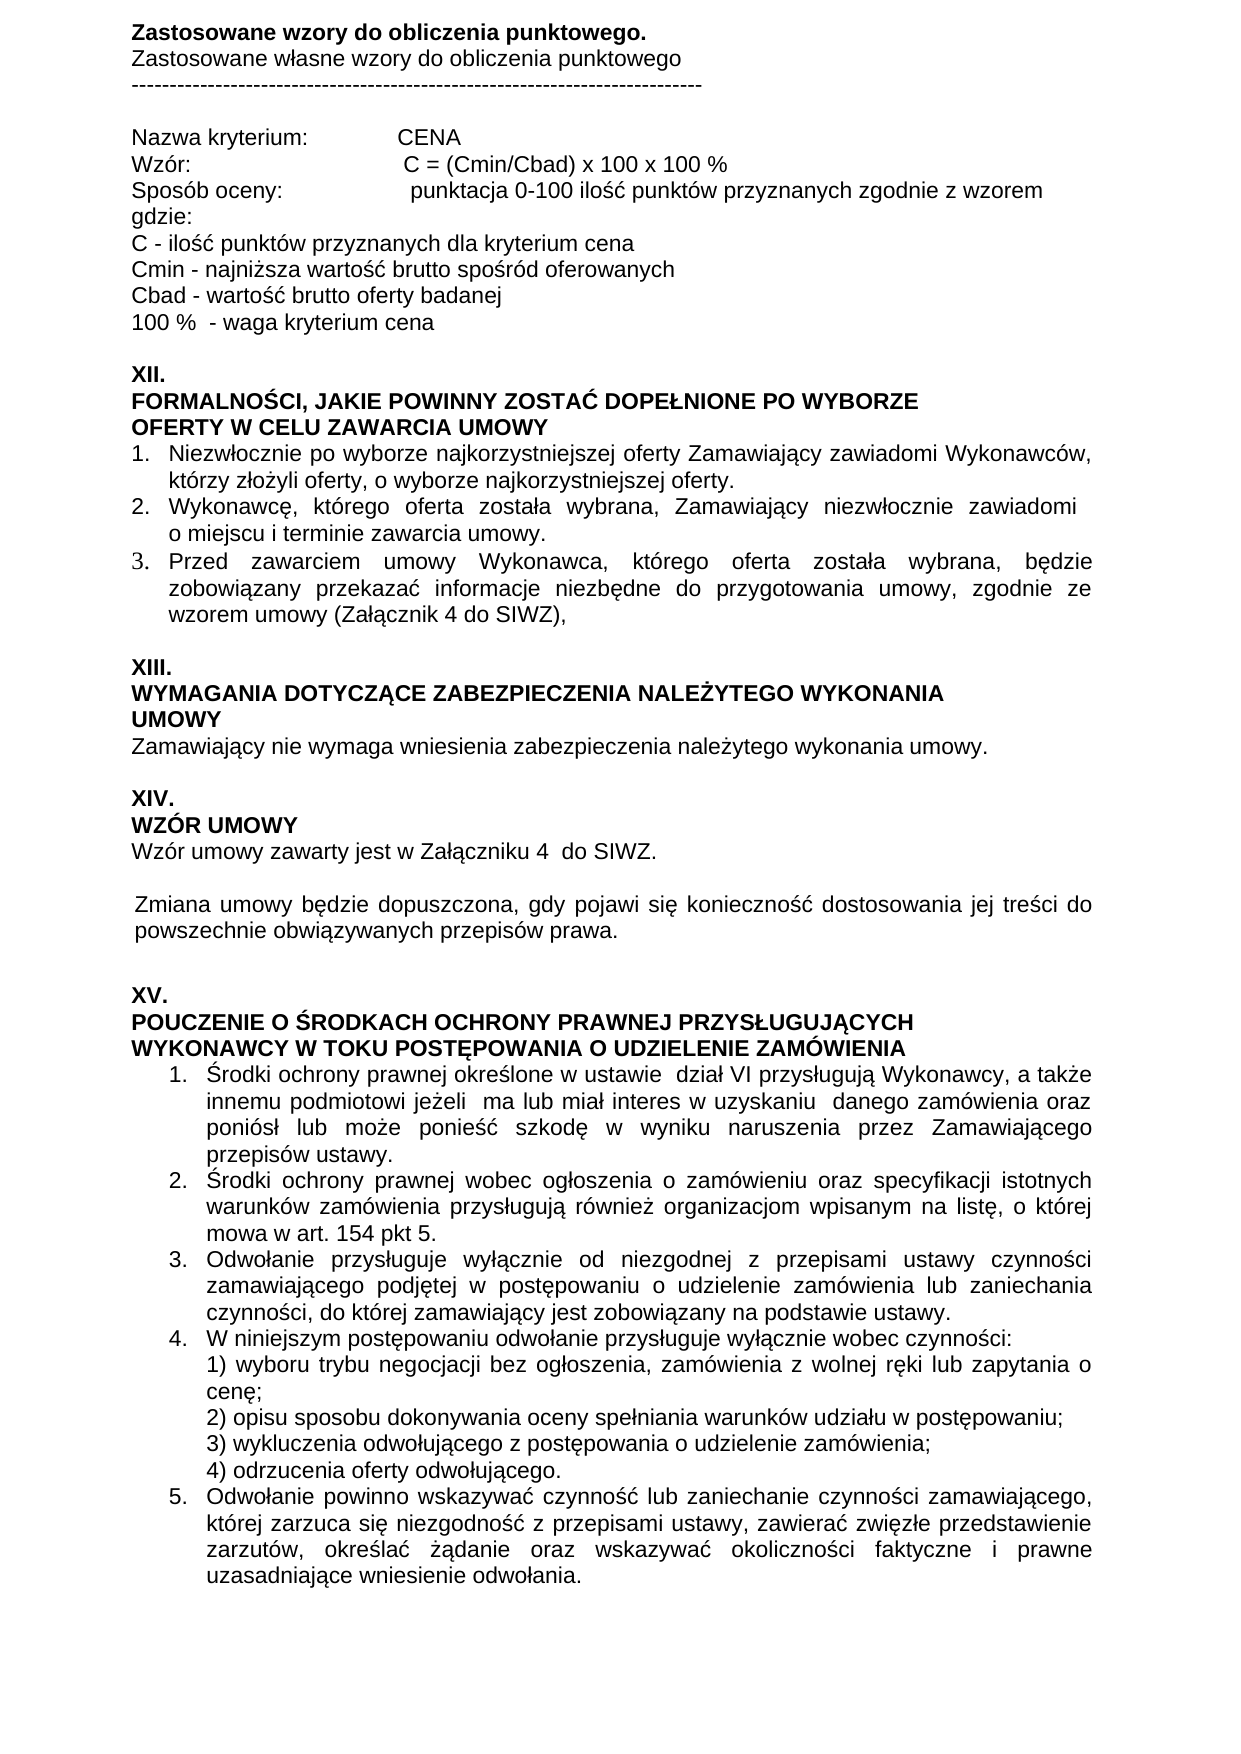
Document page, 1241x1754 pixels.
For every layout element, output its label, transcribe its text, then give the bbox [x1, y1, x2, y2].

list 2) opisu sposobu dokonywania oceny spełniania warunków udziału w postępowaniu; [169, 1404, 1092, 1430]
text Wzór: C = (Cmin/Cbad) x 100 x 100 % [131, 151, 1092, 177]
text --------------------------------------------------------------------------- [131, 71, 1092, 98]
text XIII. [131, 654, 1092, 680]
list Odwołanie przysługuje wyłącznie od niezgodnej z przepisami ustawy czynności zamawiającego podjętej w postępowaniu o udzielenie zamówienia lub zaniechania czynności, do której zamawiający jest zobowiązany na podstawie ustawy. [169, 1246, 1092, 1325]
text UMOWY [131, 706, 1092, 733]
list Przed zawarciem umowy Wykonawca, którego oferta została wybrana, będzie zobowiązany przekazać informacje niezbędne do przygotowania umowy, zgodnie ze wzorem umowy (Załącznik 4 do SIWZ), [131, 546, 1092, 627]
text Wzór umowy zawarty jest w Załączniku 4 do SIWZ. [131, 838, 1092, 864]
text POUCZENIE O ŚRODKACH OCHRONY PRAWNEJ PRZYSŁUGUJĄCYCH [131, 1009, 1092, 1035]
list 1) wyboru trybu negocjacji bez ogłoszenia, zamówienia z wolnej ręki lub zapytania o cenę; [169, 1351, 1092, 1404]
text XIV. [131, 785, 1092, 812]
text XV. [131, 982, 1092, 1009]
list Środki ochrony prawnej wobec ogłoszenia o zamówieniu oraz specyfikacji istotnych warunków zamówienia przysługują również organizacjom wpisanym na listę, o której mowa w art. 154 pkt 5. [169, 1167, 1092, 1246]
text WZÓR UMOWY [131, 812, 1092, 838]
list Zmiana umowy będzie dopuszczona, gdy pojawi się konieczność dostosowania jej treści do powszechnie obwiązywanych przepisów prawa. [134, 891, 1092, 943]
text Nazwa kryterium: CENA [131, 124, 1092, 151]
text 100 % - waga kryterium cena [131, 309, 1092, 335]
list 3) wykluczenia odwołującego z postępowania o udzielenie zamówienia; [169, 1430, 1092, 1457]
text XII. [131, 361, 1092, 388]
list Środki ochrony prawnej określone w ustawie dział VI przysługują Wykonawcy, a także innemu podmiotowi jeżeli ma lub miał interes w uzyskaniu danego zamówienia oraz poniósł lub może ponieść szkodę w wyniku naruszenia przez Zamawiającego przepisów ustawy. [169, 1061, 1092, 1167]
text gdzie: [131, 203, 1092, 229]
text Zastosowane wzory do obliczenia punktowego. [131, 19, 1092, 45]
list W niniejszym postępowaniu odwołanie przysługuje wyłącznie wobec czynności: [169, 1325, 1092, 1351]
text C - ilość punktów przyznanych dla kryterium cena [131, 229, 1092, 256]
list Odwołanie powinno wskazywać czynność lub zaniechanie czynności zamawiającego, której zarzuca się niezgodność z przepisami ustawy, zawierać zwięzłe przedstawienie zarzutów, określać żądanie oraz wskazywać okoliczności faktyczne i prawne uzasadniające wniesienie odwołania. [169, 1483, 1092, 1588]
text WYKONAWCY W TOKU POSTĘPOWANIA O UDZIELENIE ZAMÓWIENIA [131, 1035, 1092, 1061]
list 4) odrzucenia oferty odwołującego. [169, 1457, 1092, 1483]
text Cbad - wartość brutto oferty badanej [131, 282, 1092, 309]
text Cmin - najniższa wartość brutto spośród oferowanych [131, 256, 1092, 282]
text FORMALNOŚCI, JAKIE POWINNY ZOSTAĆ DOPEŁNIONE PO WYBORZE [131, 388, 1092, 414]
text Zamawiający nie wymaga wniesienia zabezpieczenia należytego wykonania umowy. [131, 733, 1092, 759]
text Zastosowane własne wzory do obliczenia punktowego [131, 45, 1092, 71]
list Niezwłocznie po wyborze najkorzystniejszej oferty Zamawiający zawiadomi Wykonawców, którzy złożyli oferty, o wyborze najkorzystniejszej oferty. [131, 440, 1092, 493]
list Wykonawcę, którego oferta została wybrana, Zamawiający niezwłocznie zawiadomi o miejscu i terminie zawarcia umowy. [131, 493, 1092, 546]
text Sposób oceny: punktacja 0-100 ilość punktów przyznanych zgodnie z wzorem [131, 177, 1092, 203]
text WYMAGANIA DOTYCZĄCE ZABEZPIECZENIA NALEŻYTEGO WYKONANIA [131, 680, 1092, 706]
text OFERTY W CELU ZAWARCIA UMOWY [131, 414, 1092, 440]
